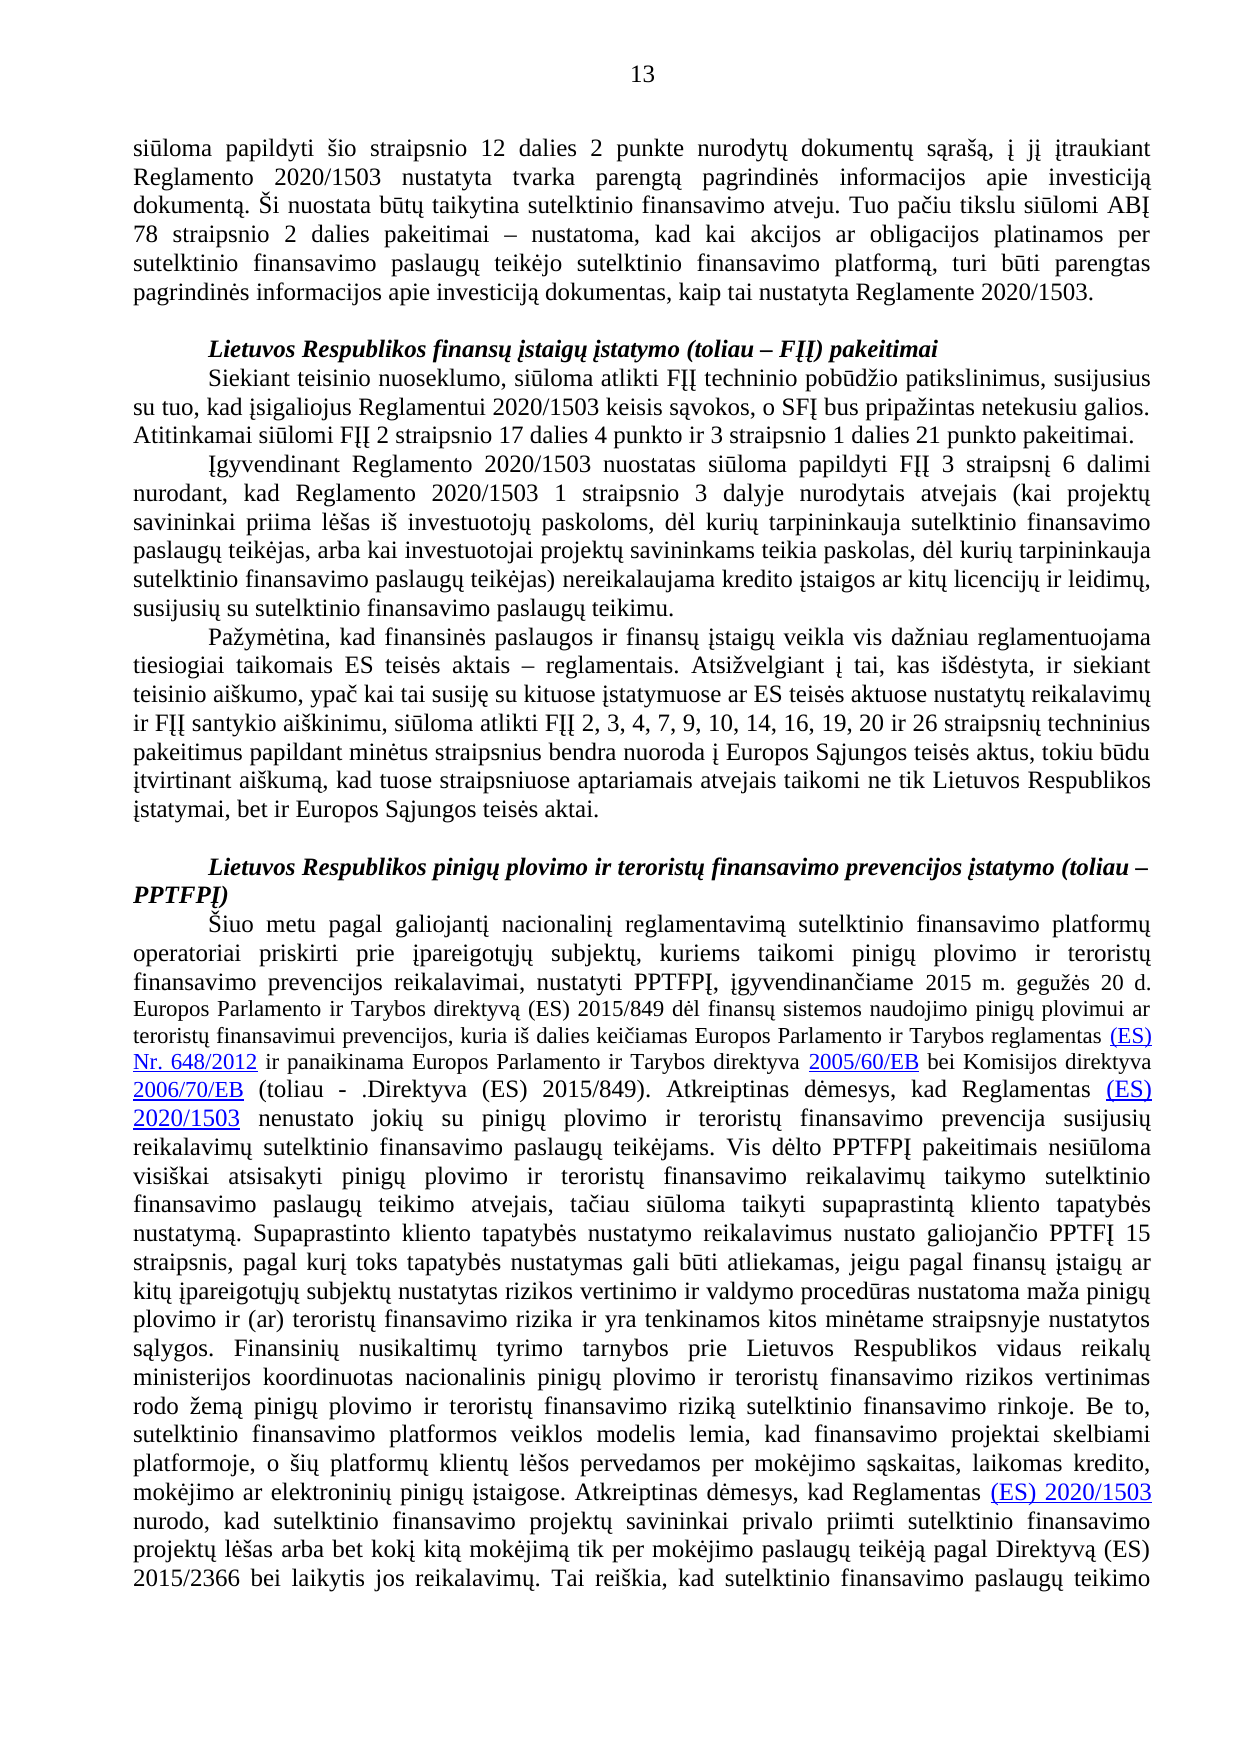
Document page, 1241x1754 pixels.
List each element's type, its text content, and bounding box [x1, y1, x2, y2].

text Lietuvos Respublikos pinigų plovimo ir teroristų finansavimo prevencijos įstatymo (toliau – PPTFPĮ) [133, 852, 1152, 909]
text Lietuvos Respublikos finansų įstaigų įstatymo (toliau – FĮĮ) pakeitimai [133, 334, 1152, 363]
text Šiuo metu pagal galiojantį nacionalinį reglamentavimą sutelktinio finansavimo platformų operatoriai priskirti prie įpareigotųjų subjektų, kuriems taikomi pinigų plovimo ir teroristų finansavimo prevencijos reikalavimai, nustatyti PPTFPĮ, įgyvendinančiame 2015 m. gegužės 20 d. Europos Parlamento ir Tarybos direktyvą (ES) 2015/849 dėl finansų sistemos naudojimo pinigų plovimui ar teroristų finansavimui prevencijos, kuria iš dalies keičiamas Europos Parlamento ir Tarybos reglamentas (ES) Nr. 648/2012 ir panaikinama Europos Parlamento ir Tarybos direktyva 2005/60/EB bei Komisijos direktyva 2006/70/EB (toliau - .Direktyva (ES) 2015/849). Atkreiptinas dėmesys, kad Reglamentas (ES) 2020/1503 nenustato jokių su pinigų plovimo ir teroristų finansavimo prevencija susijusių reikalavimų sutelktinio finansavimo paslaugų teikėjams. Vis dėlto PPTFPĮ pakeitimais nesiūloma visiškai atsisakyti pinigų plovimo ir teroristų finansavimo reikalavimų taikymo sutelktinio finansavimo paslaugų teikimo atvejais, tačiau siūloma taikyti supaprastintą kliento tapatybės nustatymą. Supaprastinto kliento tapatybės nustatymo reikalavimus nustato galiojančio PPTFĮ 15 straipsnis, pagal kurį toks tapatybės nustatymas gali būti atliekamas, jeigu pagal finansų įstaigų ar kitų įpareigotųjų subjektų nustatytas rizikos vertinimo ir valdymo procedūras nustatoma maža pinigų plovimo ir (ar) teroristų finansavimo rizika ir yra tenkinamos kitos minėtame straipsnyje nustatytos sąlygos. Finansinių nusikaltimų tyrimo tarnybos prie Lietuvos Respublikos vidaus reikalų ministerijos koordinuotas nacionalinis pinigų plovimo ir teroristų finansavimo rizikos vertinimas rodo žemą pinigų plovimo ir teroristų finansavimo riziką sutelktinio finansavimo rinkoje. Be to, sutelktinio finansavimo platformos veiklos modelis lemia, kad finansavimo projektai skelbiami platformoje, o šių platformų klientų lėšos pervedamos per mokėjimo sąskaitas, laikomas kredito, mokėjimo ar elektroninių pinigų įstaigose. Atkreiptinas dėmesys, kad Reglamentas (ES) 2020/1503 nurodo, kad sutelktinio finansavimo projektų savininkai privalo priimti sutelktinio finansavimo projektų lėšas arba bet kokį kitą mokėjimą tik per mokėjimo paslaugų teikėją pagal Direktyvą (ES) 2015/2366 bei laikytis jos reikalavimų. Tai reiškia, kad sutelktinio finansavimo paslaugų teikimo [133, 909, 1152, 1592]
text Pažymėtina, kad finansinės paslaugos ir finansų įstaigų veikla vis dažniau reglamentuojama tiesiogiai taikomais ES teisės aktais – reglamentais. Atsižvelgiant į tai, kas išdėstyta, ir siekiant teisinio aiškumo, ypač kai tai susiję su kituose įstatymuose ar ES teisės aktuose nustatytų reikalavimų ir FĮĮ santykio aiškinimu, siūloma atlikti FĮĮ 2, 3, 4, 7, 9, 10, 14, 16, 19, 20 ir 26 straipsnių techninius pakeitimus papildant minėtus straipsnius bendra nuoroda į Europos Sąjungos teisės aktus, tokiu būdu įtvirtinant aiškumą, kad tuose straipsniuose aptariamais atvejais taikomi ne tik Lietuvos Respublikos įstatymai, bet ir Europos Sąjungos teisės aktai. [133, 622, 1152, 823]
text siūloma papildyti šio straipsnio 12 dalies 2 punkte nurodytų dokumentų sąrašą, į jį įtraukiant Reglamento 2020/1503 nustatyta tvarka parengtą pagrindinės informacijos apie investiciją dokumentą. Ši nuostata būtų taikytina sutelktinio finansavimo atveju. Tuo pačiu tikslu siūlomi ABĮ 78 straipsnio 2 dalies pakeitimai – nustatoma, kad kai akcijos ar obligacijos platinamos per sutelktinio finansavimo paslaugų teikėjo sutelktinio finansavimo platformą, turi būti parengtas pagrindinės informacijos apie investiciją dokumentas, kaip tai nustatyta Reglamente 2020/1503. [133, 133, 1152, 305]
text Siekiant teisinio nuoseklumo, siūloma atlikti FĮĮ techninio pobūdžio patikslinimus, susijusius su tuo, kad įsigaliojus Reglamentui 2020/1503 keisis sąvokos, o SFĮ bus pripažintas netekusiu galios. Atitinkamai siūlomi FĮĮ 2 straipsnio 17 dalies 4 punkto ir 3 straipsnio 1 dalies 21 punkto pakeitimai. [133, 363, 1152, 449]
text Įgyvendinant Reglamento 2020/1503 nuostatas siūloma papildyti FĮĮ 3 straipsnį 6 dalimi nurodant, kad Reglamento 2020/1503 1 straipsnio 3 dalyje nurodytais atvejais (kai projektų savininkai priima lėšas iš investuotojų paskoloms, dėl kurių tarpininkauja sutelktinio finansavimo paslaugų teikėjas, arba kai investuotojai projektų savininkams teikia paskolas, dėl kurių tarpininkauja sutelktinio finansavimo paslaugų teikėjas) nereikalaujama kredito įstaigos ar kitų licencijų ir leidimų, susijusių su sutelktinio finansavimo paslaugų teikimu. [133, 449, 1152, 622]
